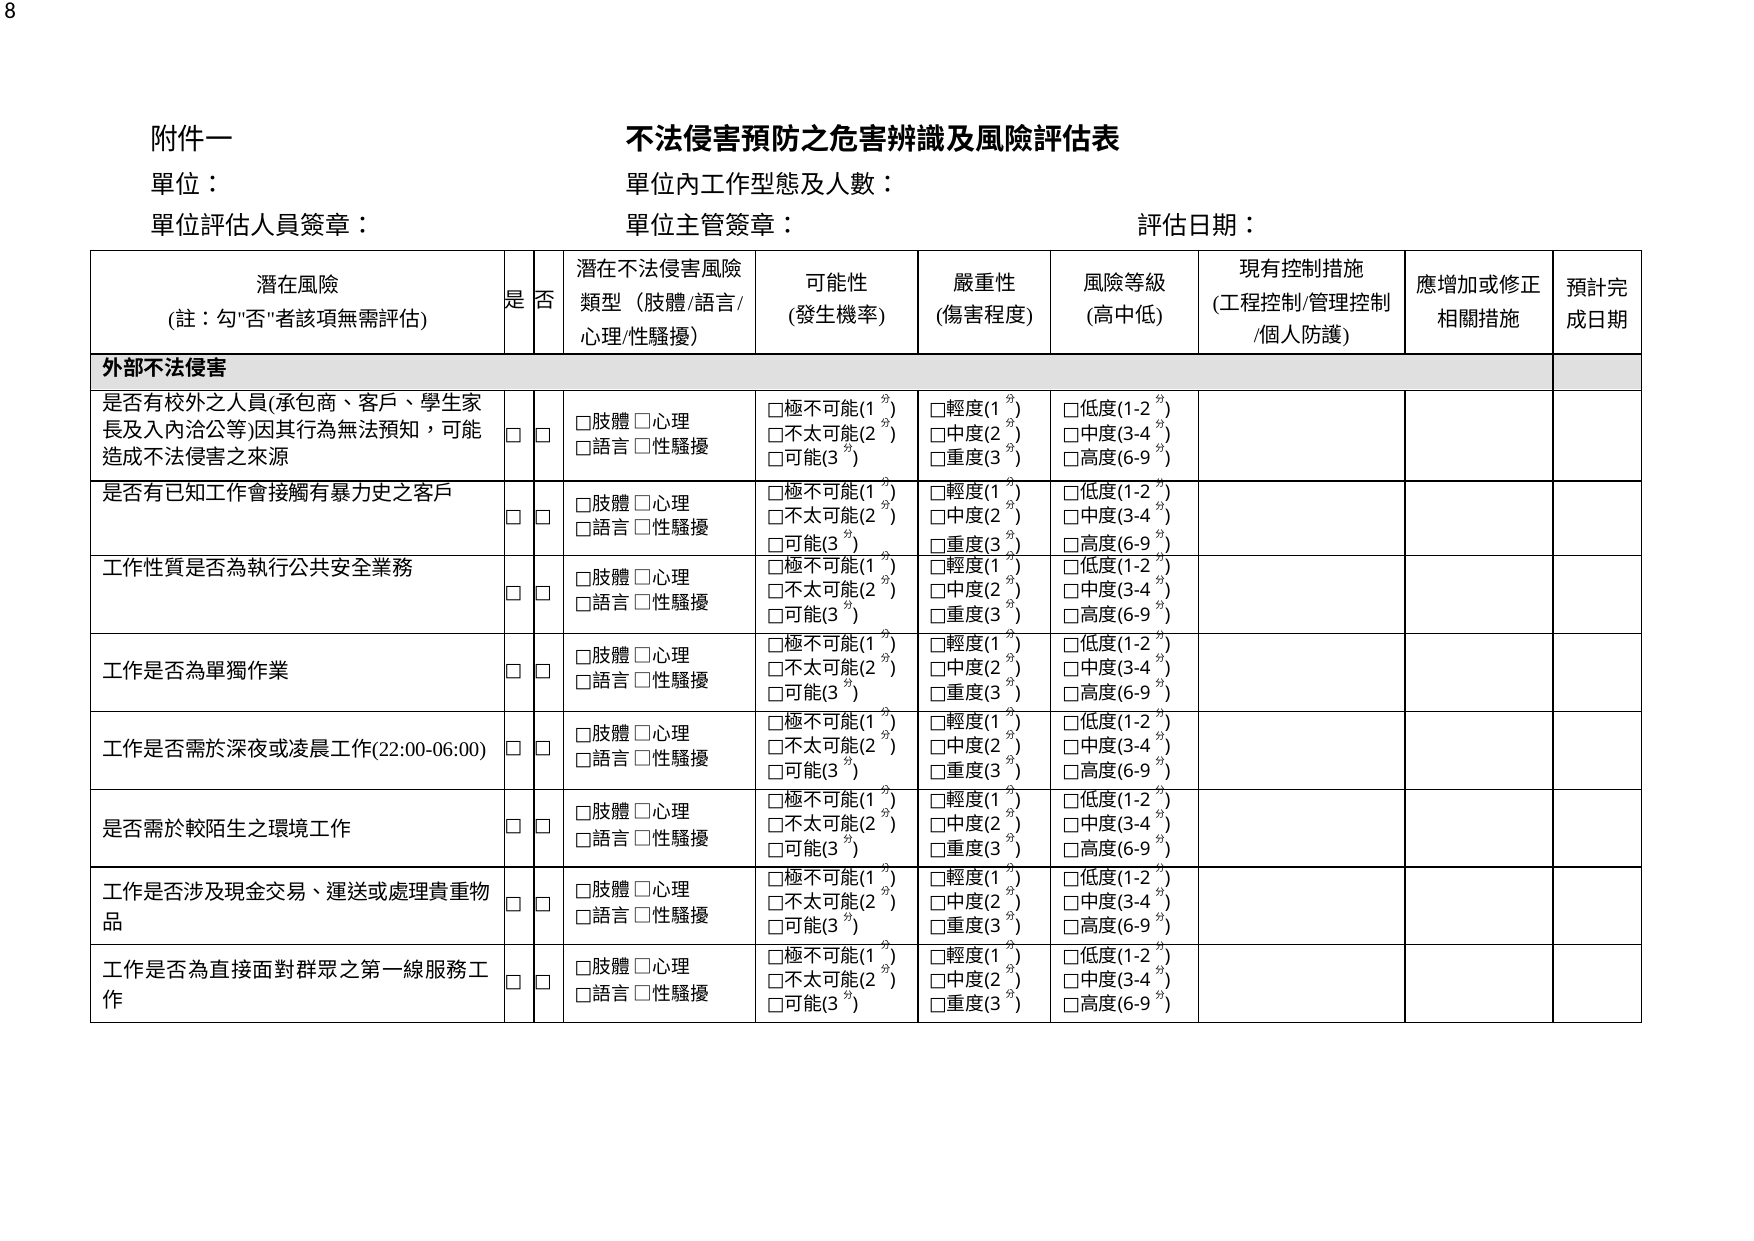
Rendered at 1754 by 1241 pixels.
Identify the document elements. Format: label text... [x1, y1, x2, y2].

table_cell [1199, 556, 1404, 633]
table_cell □ [535, 391, 563, 480]
table_cell 工作性質是否為執行公共安全業務 [91, 556, 504, 633]
table_cell □輕度(1 分) □中度(2 分) □重度(3 分) [919, 868, 1050, 944]
table_cell 外部不法侵害 [91, 355, 1552, 389]
table_cell 是否有已知工作會接觸有暴力史之客戶 [91, 482, 504, 555]
table_cell □ [505, 634, 533, 711]
table_header 嚴重性 (傷害程度) [919, 251, 1050, 353]
table_cell □低度(1-2 分) □中度(3-4 分) □高度(6-9 分) [1051, 391, 1198, 480]
table_cell □極不可能(1 分) □不太可能(2 分) □可能(3 分) [756, 712, 917, 788]
table_header 潛在不法侵害風險 類型（肢體/語言/ 心理/性騷擾） [564, 251, 755, 353]
table_cell □肢體 □心理 □語言 □性騷擾 [564, 868, 755, 944]
table_cell □ [505, 790, 533, 866]
table_cell □輕度(1 分) □中度(2 分) □重度(3 分) [919, 482, 1050, 555]
table_cell [1554, 391, 1641, 480]
subtitle 附件一 不法侵害預防之危害辨識及風險評估表 [150, 116, 1652, 158]
table_cell □輕度(1 分) □中度(2 分) □重度(3 分) [919, 391, 1050, 480]
table_cell □輕度(1 分) □中度(2 分) □重度(3 分) [919, 556, 1050, 633]
table_cell □低度(1-2 分) □中度(3-4 分) □高度(6-9 分) [1051, 790, 1198, 866]
table_header 潛在風險 (註：勾"否"者該項無需評估) [91, 251, 504, 353]
table_cell [1406, 712, 1552, 788]
table_cell □輕度(1 分) □中度(2 分) □重度(3 分) [919, 634, 1050, 711]
text 單位評估人員簽章： 單位主管簽章： 評估日期： [150, 205, 1652, 241]
table_cell □ [535, 712, 563, 788]
table_cell [1554, 712, 1641, 788]
table_cell [1406, 868, 1552, 944]
table_cell 工作是否需於深夜或凌晨工作(22:00-06:00) [91, 712, 504, 788]
table_cell □低度(1-2 分) □中度(3-4 分) □高度(6-9 分) [1051, 482, 1198, 555]
table_cell □肢體 □心理 □語言 □性騷擾 [564, 391, 755, 480]
table_cell [1406, 482, 1552, 555]
table_cell □低度(1-2 分) □中度(3-4 分) □高度(6-9 分) [1051, 556, 1198, 633]
table_cell [1554, 634, 1641, 711]
table_cell 工作是否涉及現金交易、運送或處理貴重物 品 [91, 868, 504, 944]
table_cell [1406, 790, 1552, 866]
table_cell [1406, 945, 1552, 1022]
table_cell □低度(1-2 分) □中度(3-4 分) □高度(6-9 分) [1051, 868, 1198, 944]
table_cell 工作是否為單獨作業 [91, 634, 504, 711]
table_cell □ [535, 945, 563, 1022]
table_cell □ [505, 391, 533, 480]
table_cell □肢體 □心理 □語言 □性騷擾 [564, 790, 755, 866]
table_cell □ [535, 790, 563, 866]
table_cell □輕度(1 分) □中度(2 分) □重度(3 分) [919, 712, 1050, 788]
table_header 預計完 成日期 [1554, 251, 1641, 353]
table_cell [1554, 556, 1641, 633]
table_cell [1199, 712, 1404, 788]
table_cell □肢體 □心理 □語言 □性騷擾 [564, 556, 755, 633]
table_cell □ [535, 482, 563, 555]
table_header 否 [535, 251, 563, 353]
table_cell [1199, 391, 1404, 480]
table_cell □極不可能(1 分) □不太可能(2 分) □可能(3 分) [756, 945, 917, 1022]
table_cell □肢體 □心理 □語言 □性騷擾 [564, 634, 755, 711]
table_cell □低度(1-2 分) □中度(3-4 分) □高度(6-9 分) [1051, 945, 1198, 1022]
table_cell □ [535, 634, 563, 711]
table_cell [1554, 868, 1641, 944]
table_cell [1199, 868, 1404, 944]
table_cell □輕度(1 分) □中度(2 分) □重度(3 分) [919, 790, 1050, 866]
table_cell [1406, 556, 1552, 633]
table_cell □ [505, 556, 533, 633]
table_cell 工作是否為直接面對群眾之第一線服務工 作 [91, 945, 504, 1022]
table_cell □低度(1-2 分) □中度(3-4 分) □高度(6-9 分) [1051, 712, 1198, 788]
table_cell □肢體 □心理 □語言 □性騷擾 [564, 945, 755, 1022]
table_cell □極不可能(1 分) □不太可能(2 分) □可能(3 分) [756, 634, 917, 711]
table_cell □肢體 □心理 □語言 □性騷擾 [564, 712, 755, 788]
table_cell □ [535, 868, 563, 944]
table_cell □極不可能(1 分) □不太可能(2 分) □可能(3 分) [756, 391, 917, 480]
table_cell □ [505, 945, 533, 1022]
table_cell □極不可能(1 分) □不太可能(2 分) □可能(3 分) [756, 868, 917, 944]
table_cell [1554, 355, 1641, 389]
table_header 風險等級 (高中低) [1051, 251, 1198, 353]
table_cell [1554, 482, 1641, 555]
table_cell [1199, 945, 1404, 1022]
table_cell [1199, 482, 1404, 555]
table_cell 是否有校外之人員(承包商、客戶、學生家 長及入內洽公等)因其行為無法預知，可能 造成不法侵害之來源 [91, 391, 504, 480]
table_cell [1199, 634, 1404, 711]
table_cell □ [505, 712, 533, 788]
table_cell □ [535, 556, 563, 633]
table_cell □極不可能(1 分) □不太可能(2 分) □可能(3 分) [756, 482, 917, 555]
table_header 是 [505, 251, 533, 353]
text 單位： 單位內工作型態及人數： [150, 164, 1652, 201]
table_header 可能性 (發生機率) [756, 251, 917, 353]
table_header 現有控制措施 (工程控制/管理控制 /個人防護) [1199, 251, 1404, 353]
table_cell [1406, 634, 1552, 711]
table_cell [1406, 391, 1552, 480]
table_header 應增加或修正 相關措施 [1406, 251, 1552, 353]
table_cell □極不可能(1 分) □不太可能(2 分) □可能(3 分) [756, 790, 917, 866]
table_cell □ [505, 482, 533, 555]
table_cell □低度(1-2 分) □中度(3-4 分) □高度(6-9 分) [1051, 634, 1198, 711]
table_cell 是否需於較陌生之環境工作 [91, 790, 504, 866]
table_cell [1554, 945, 1641, 1022]
table_cell □極不可能(1 分) □不太可能(2 分) □可能(3 分) [756, 556, 917, 633]
table_cell □輕度(1 分) □中度(2 分) □重度(3 分) [919, 945, 1050, 1022]
table_cell [1554, 790, 1641, 866]
table_cell □肢體 □心理 □語言 □性騷擾 [564, 482, 755, 555]
table_cell [1199, 790, 1404, 866]
table_cell □ [505, 868, 533, 944]
